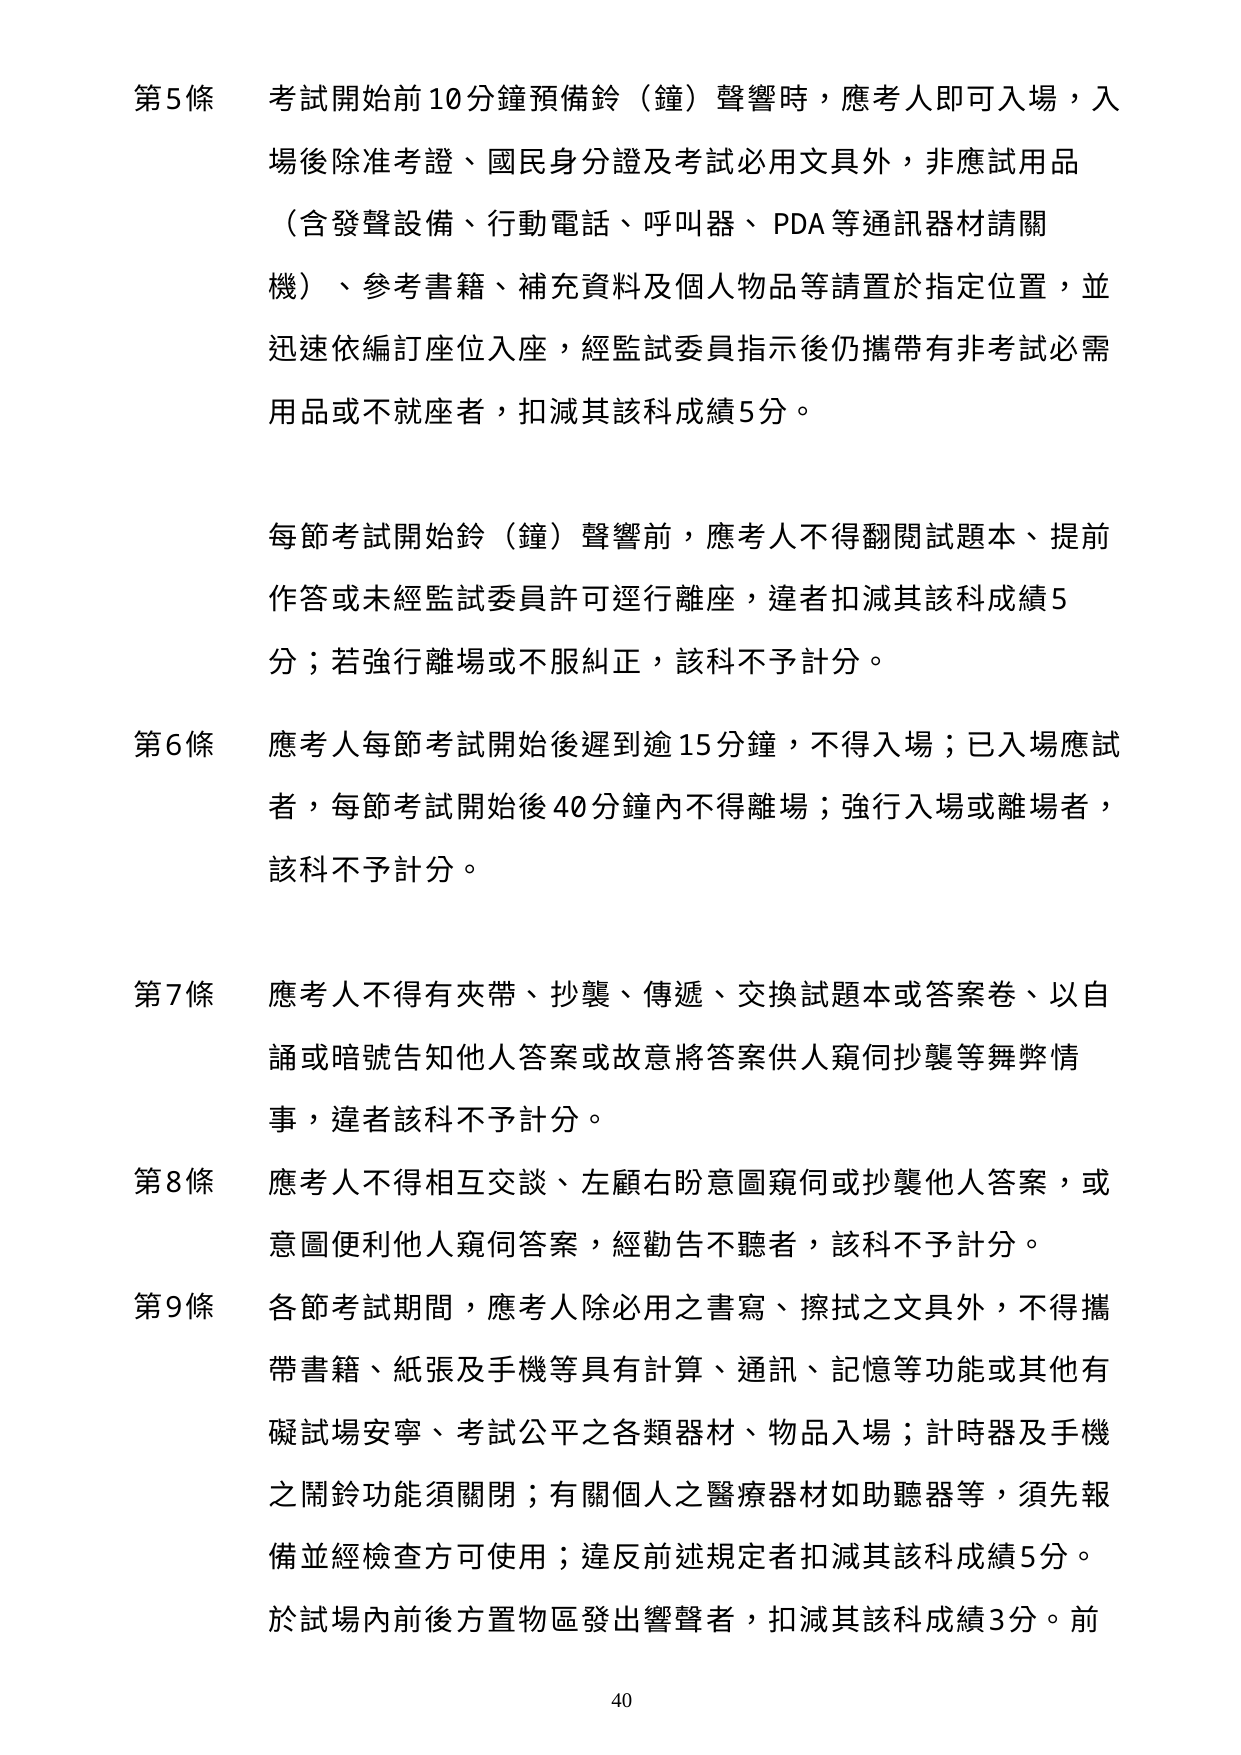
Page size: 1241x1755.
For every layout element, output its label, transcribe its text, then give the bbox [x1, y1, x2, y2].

table_cell 第5條 [111, 55, 254, 701]
table_cell 第6條 [111, 701, 254, 951]
table_cell 第8條 [111, 1139, 254, 1264]
table_cell 第9條 [111, 1264, 254, 1639]
table_cell 考試開始前10分鐘預備鈴（鐘）聲響時，應考人即可入場，入場後除准考證、國民身分證及考試必用文具外，非應試用品（含發聲設備、行動電話、呼叫器、PDA等通訊器材請關機）、參考書籍、補充資料及個人物品等請置於指定位置，並迅速依編訂座位入座，經監試委員指示後仍攜帶有非考試必需用品或不就座者，扣減其該科成績5分。 每節考試開始鈴（鐘）聲響前，應考人不得翻閱試題本、提前作答或未經監試委員許可逕行離座，違者扣減其該科成績5分；若強行離場或不服糾正，該科不予計分。 [255, 55, 1142, 701]
table_cell 各節考試期間，應考人除必用之書寫、擦拭之文具外，不得攜帶書籍、紙張及手機等具有計算、通訊、記憶等功能或其他有礙試場安寧、考試公平之各類器材、物品入場；計時器及手機之鬧鈴功能須關閉；有關個人之醫療器材如助聽器等，須先報備並經檢查方可使用；違反前述規定者扣減其該科成績5分。於試場內前後方置物區發出響聲者，扣減其該科成績3分。前 [255, 1264, 1142, 1639]
table_cell 應考人不得相互交談、左顧右盼意圖窺伺或抄襲他人答案，或意圖便利他人窺伺答案，經勸告不聽者，該科不予計分。 [255, 1139, 1142, 1264]
table_cell 應考人每節考試開始後遲到逾15分鐘，不得入場；已入場應試者，每節考試開始後40分鐘內不得離場；強行入場或離場者，該科不予計分。 [255, 701, 1142, 951]
table_cell 第7條 [111, 951, 254, 1139]
table_cell 應考人不得有夾帶、抄襲、傳遞、交換試題本或答案卷、以自誦或暗號告知他人答案或故意將答案供人窺伺抄襲等舞弊情事，違者該科不予計分。 [255, 951, 1142, 1139]
